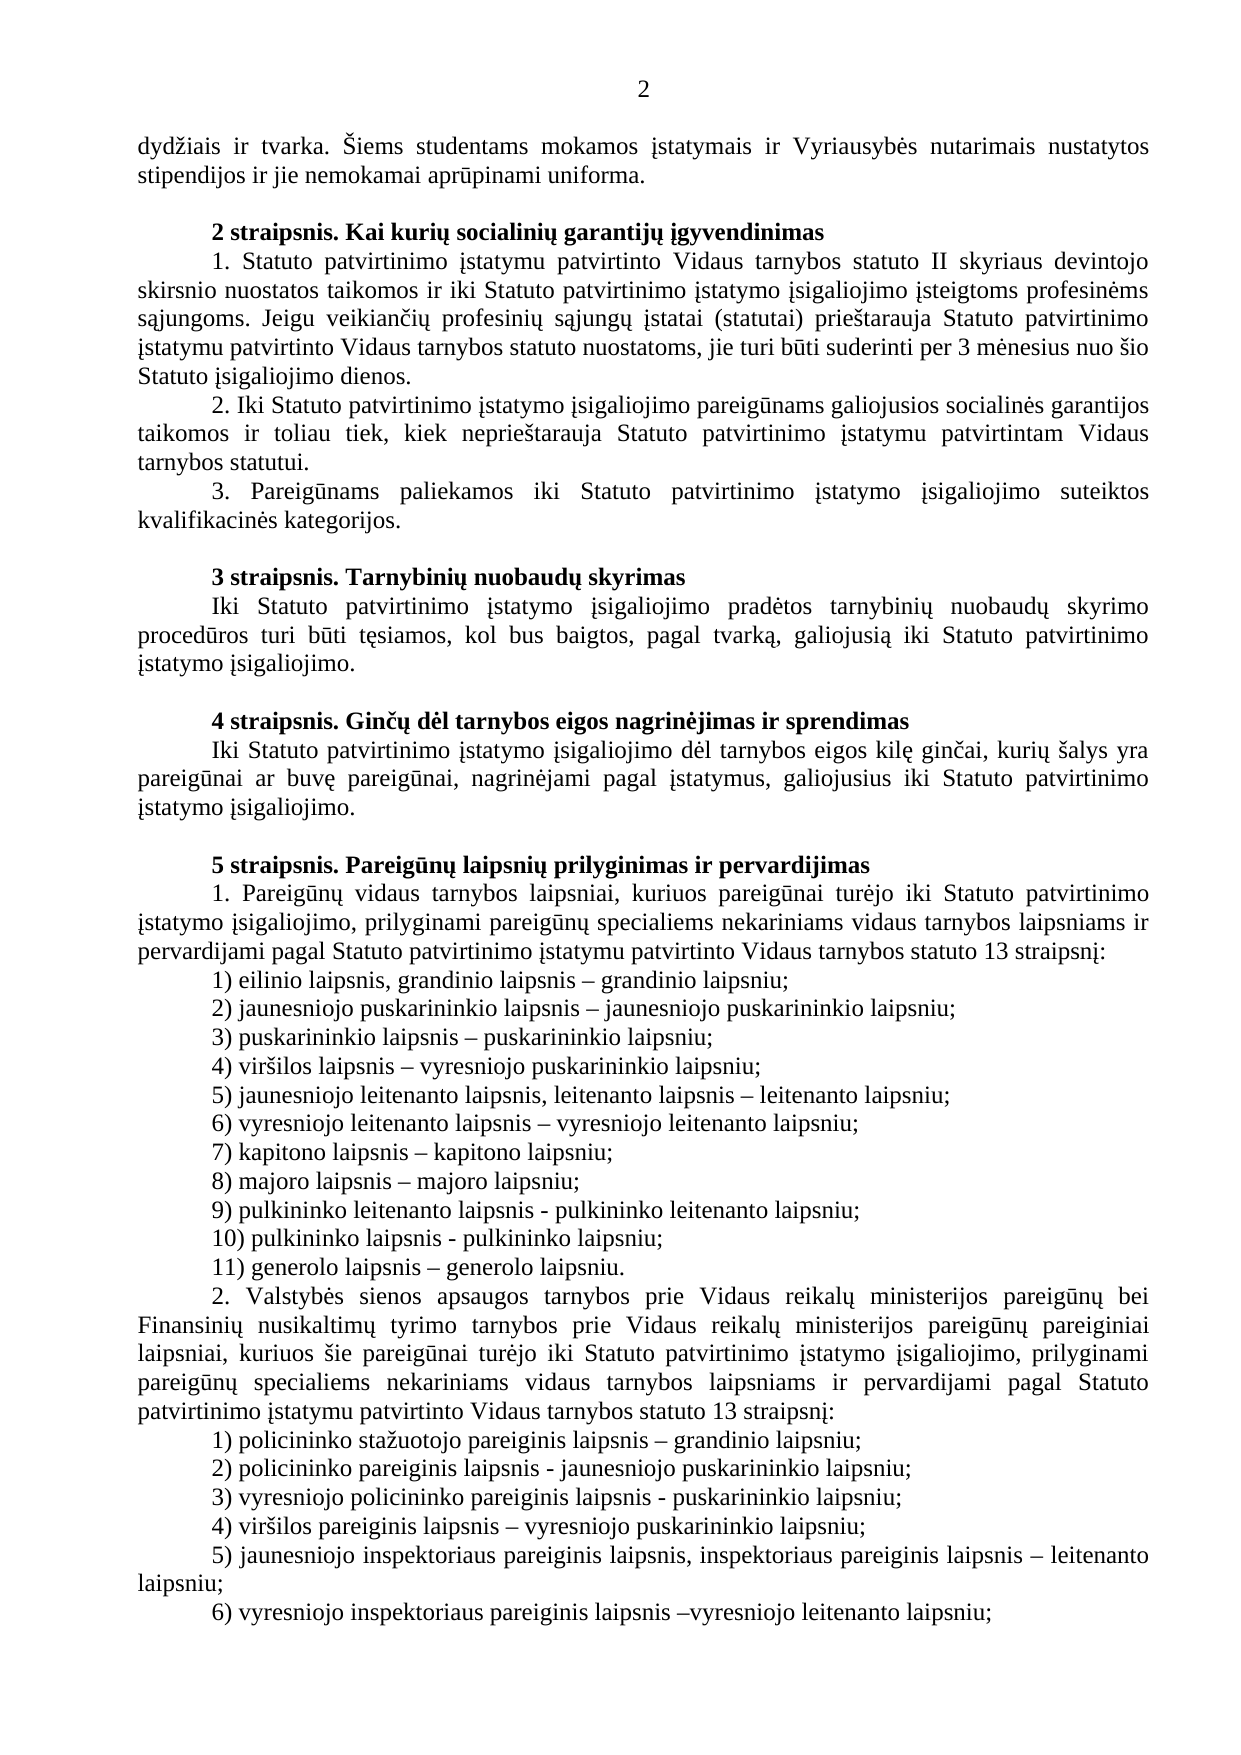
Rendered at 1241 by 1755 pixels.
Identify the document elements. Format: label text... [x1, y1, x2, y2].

text 2) jaunesniojo puskarininkio laipsnis – jaunesniojo puskarininkio laipsniu; [137, 993, 1150, 1022]
text 1) eilinio laipsnis, grandinio laipsnis – grandinio laipsniu; [137, 965, 1150, 993]
text 4 straipsnis. Ginčų dėl tarnybos eigos nagrinėjimas ir sprendimas [137, 706, 1150, 735]
text 4) viršilos pareiginis laipsnis – vyresniojo puskarininkio laipsniu; [137, 1511, 1150, 1540]
text 11) generolo laipsnis – generolo laipsniu. [137, 1252, 1150, 1281]
text 4) viršilos laipsnis – vyresniojo puskarininkio laipsniu; [137, 1051, 1150, 1080]
text 1) policininko stažuotojo pareiginis laipsnis – grandinio laipsniu; [137, 1425, 1150, 1453]
text 3) vyresniojo policininko pareiginis laipsnis - puskarininkio laipsniu; [137, 1482, 1150, 1511]
text 1. Pareigūnų vidaus tarnybos laipsniai, kuriuos pareigūnai turėjo iki Statuto patvirtinimo įstatymo įsigaliojimo, prilyginami pareigūnų specialiems nekariniams vidaus tarnybos laipsniams ir pervardijami pagal Statuto patvirtinimo įstatymu patvirtinto Vidaus tarnybos statuto 13 straipsnį: [137, 878, 1150, 965]
text 3 straipsnis. Tarnybinių nuobaudų skyrimas [137, 562, 1150, 591]
text 3) puskarininkio laipsnis – puskarininkio laipsniu; [137, 1022, 1150, 1051]
text 3. Pareigūnams paliekamos iki Statuto patvirtinimo įstatymo įsigaliojimo suteiktos kvalifikacinės kategorijos. [137, 476, 1150, 533]
text Iki Statuto patvirtinimo įstatymo įsigaliojimo pradėtos tarnybinių nuobaudų skyrimo procedūros turi būti tęsiamos, kol bus baigtos, pagal tvarką, galiojusią iki Statuto patvirtinimo įstatymo įsigaliojimo. [137, 591, 1150, 677]
text 2. Valstybės sienos apsaugos tarnybos prie Vidaus reikalų ministerijos pareigūnų bei Finansinių nusikaltimų tyrimo tarnybos prie Vidaus reikalų ministerijos pareigūnų pareiginiai laipsniai, kuriuos šie pareigūnai turėjo iki Statuto patvirtinimo įstatymo įsigaliojimo, prilyginami pareigūnų specialiems nekariniams vidaus tarnybos laipsniams ir pervardijami pagal Statuto patvirtinimo įstatymu patvirtinto Vidaus tarnybos statuto 13 straipsnį: [137, 1281, 1150, 1425]
text 9) pulkininko leitenanto laipsnis - pulkininko leitenanto laipsniu; [137, 1195, 1150, 1223]
text 5) jaunesniojo inspektoriaus pareiginis laipsnis, inspektoriaus pareiginis laipsnis – leitenanto laipsniu; [137, 1540, 1150, 1597]
text 6) vyresniojo inspektoriaus pareiginis laipsnis –vyresniojo leitenanto laipsniu; [137, 1597, 1150, 1626]
text 1. Statuto patvirtinimo įstatymu patvirtinto Vidaus tarnybos statuto II skyriaus devintojo skirsnio nuostatos taikomos ir iki Statuto patvirtinimo įstatymo įsigaliojimo įsteigtoms profesinėms sąjungoms. Jeigu veikiančių profesinių sąjungų įstatai (statutai) prieštarauja Statuto patvirtinimo įstatymu patvirtinto Vidaus tarnybos statuto nuostatoms, jie turi būti suderinti per 3 mėnesius nuo šio Statuto įsigaliojimo dienos. [137, 246, 1150, 390]
text 5 straipsnis. Pareigūnų laipsnių prilyginimas ir pervardijimas [137, 850, 1150, 878]
text 8) majoro laipsnis – majoro laipsniu; [137, 1166, 1150, 1195]
text 10) pulkininko laipsnis - pulkininko laipsniu; [137, 1223, 1150, 1252]
text 7) kapitono laipsnis – kapitono laipsniu; [137, 1137, 1150, 1166]
text Iki Statuto patvirtinimo įstatymo įsigaliojimo dėl tarnybos eigos kilę ginčai, kurių šalys yra pareigūnai ar buvę pareigūnai, nagrinėjami pagal įstatymus, galiojusius iki Statuto patvirtinimo įstatymo įsigaliojimo. [137, 735, 1150, 821]
text dydžiais ir tvarka. Šiems studentams mokamos įstatymais ir Vyriausybės nutarimais nustatytos stipendijos ir jie nemokamai aprūpinami uniforma. [137, 131, 1150, 188]
text 2 straipsnis. Kai kurių socialinių garantijų įgyvendinimas [211, 217, 1150, 246]
text 5) jaunesniojo leitenanto laipsnis, leitenanto laipsnis – leitenanto laipsniu; [137, 1080, 1150, 1108]
text 6) vyresniojo leitenanto laipsnis – vyresniojo leitenanto laipsniu; [137, 1108, 1150, 1137]
text 2) policininko pareiginis laipsnis - jaunesniojo puskarininkio laipsniu; [137, 1453, 1150, 1482]
text 2. Iki Statuto patvirtinimo įstatymo įsigaliojimo pareigūnams galiojusios socialinės garantijos taikomos ir toliau tiek, kiek neprieštarauja Statuto patvirtinimo įstatymu patvirtintam Vidaus tarnybos statutui. [137, 390, 1150, 476]
